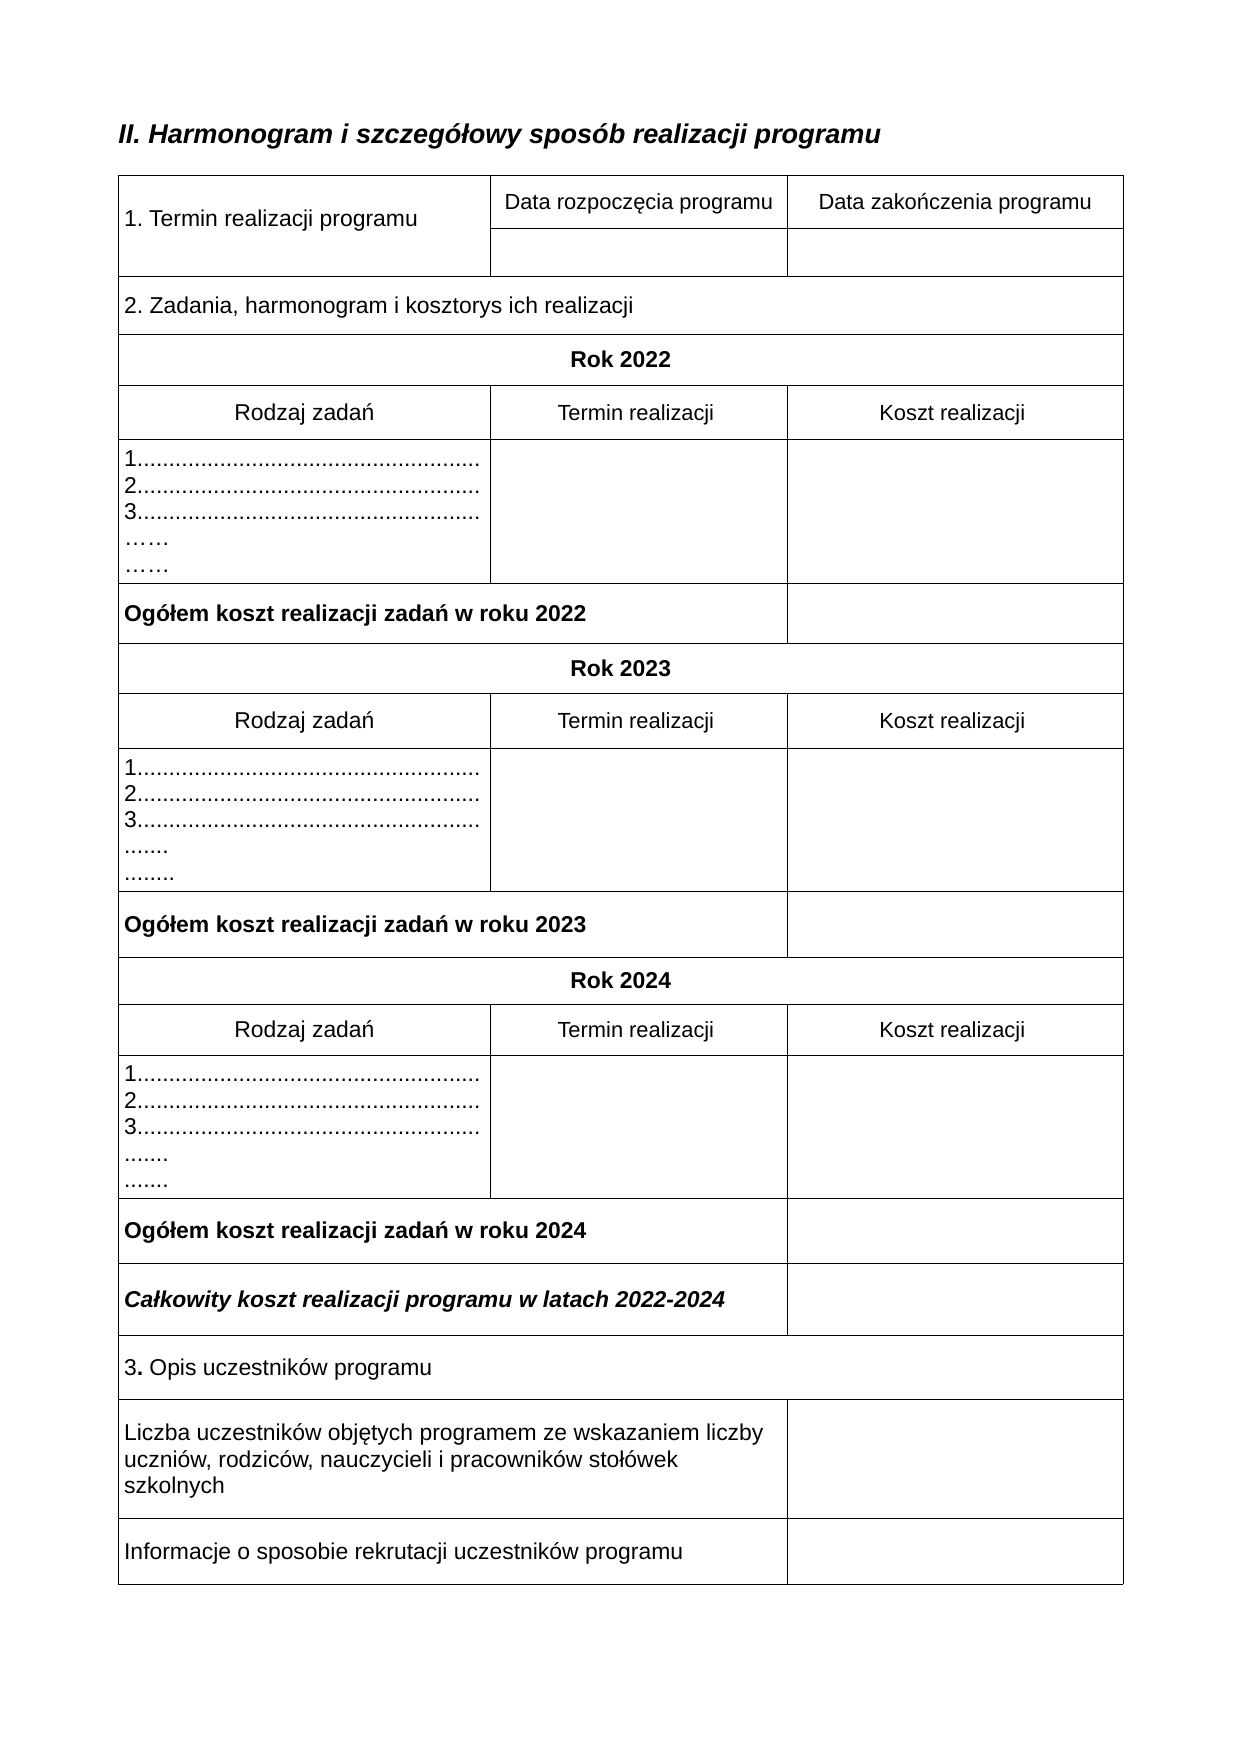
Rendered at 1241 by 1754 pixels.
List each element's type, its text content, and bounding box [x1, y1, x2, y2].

table_cell [788, 229, 1123, 276]
table_header Data rozpoczęcia programu [491, 176, 787, 228]
table_cell [788, 584, 1123, 643]
table_cell 3. Opis uczestników programu [119, 1336, 1123, 1399]
table_cell [788, 892, 1123, 957]
table_cell Koszt realizacji [788, 386, 1123, 439]
table_cell [788, 1519, 1123, 1584]
table_cell Ogółem koszt realizacji zadań w roku 2022 [119, 584, 787, 643]
table_cell [788, 1400, 1123, 1518]
table_cell Rok 2024 [119, 958, 1123, 1003]
table_cell [788, 1264, 1123, 1335]
text II. Harmonogram i szczegółowy sposób realizacji programu [118, 118, 1122, 149]
table_cell Ogółem koszt realizacji zadań w roku 2024 [119, 1199, 787, 1263]
table_cell Rok 2023 [119, 644, 1123, 693]
table_cell [491, 229, 787, 276]
table_cell Rodzaj zadań [119, 694, 490, 748]
table_cell Rodzaj zadań [119, 386, 490, 439]
table_cell Rodzaj zadań [119, 1005, 490, 1054]
table_cell 1...................................................... 2...................................................... 3...................................................... …… …… [119, 440, 490, 583]
table_cell Koszt realizacji [788, 1005, 1123, 1054]
table_cell 1...................................................... 2...................................................... 3...................................................... ....... ....... [119, 1056, 490, 1198]
table_cell Liczba uczestników objętych programem ze wskazaniem liczby uczniów, rodziców, nauczycieli i pracowników stołówek szkolnych [119, 1400, 787, 1518]
table_cell [491, 1056, 787, 1198]
table_cell 2. Zadania, harmonogram i kosztorys ich realizacji [119, 277, 1123, 334]
table_cell [491, 749, 787, 891]
table_cell Rok 2022 [119, 335, 1123, 385]
table_cell Całkowity koszt realizacji programu w latach 2022-2024 [119, 1264, 787, 1335]
table_cell Termin realizacji [491, 386, 787, 439]
table_cell [788, 440, 1123, 583]
table_cell Koszt realizacji [788, 694, 1123, 748]
table_cell [788, 1199, 1123, 1263]
table_cell Termin realizacji [491, 694, 787, 748]
table_header 1. Termin realizacji programu [119, 176, 490, 276]
table_cell 1...................................................... 2...................................................... 3...................................................... ....... ........ [119, 749, 490, 891]
table_cell [788, 749, 1123, 891]
table_cell Termin realizacji [491, 1005, 787, 1054]
table_header Data zakończenia programu [788, 176, 1123, 228]
table_cell Informacje o sposobie rekrutacji uczestników programu [119, 1519, 787, 1584]
table_cell Ogółem koszt realizacji zadań w roku 2023 [119, 892, 787, 957]
table_cell [491, 440, 787, 583]
table_cell [788, 1056, 1123, 1198]
